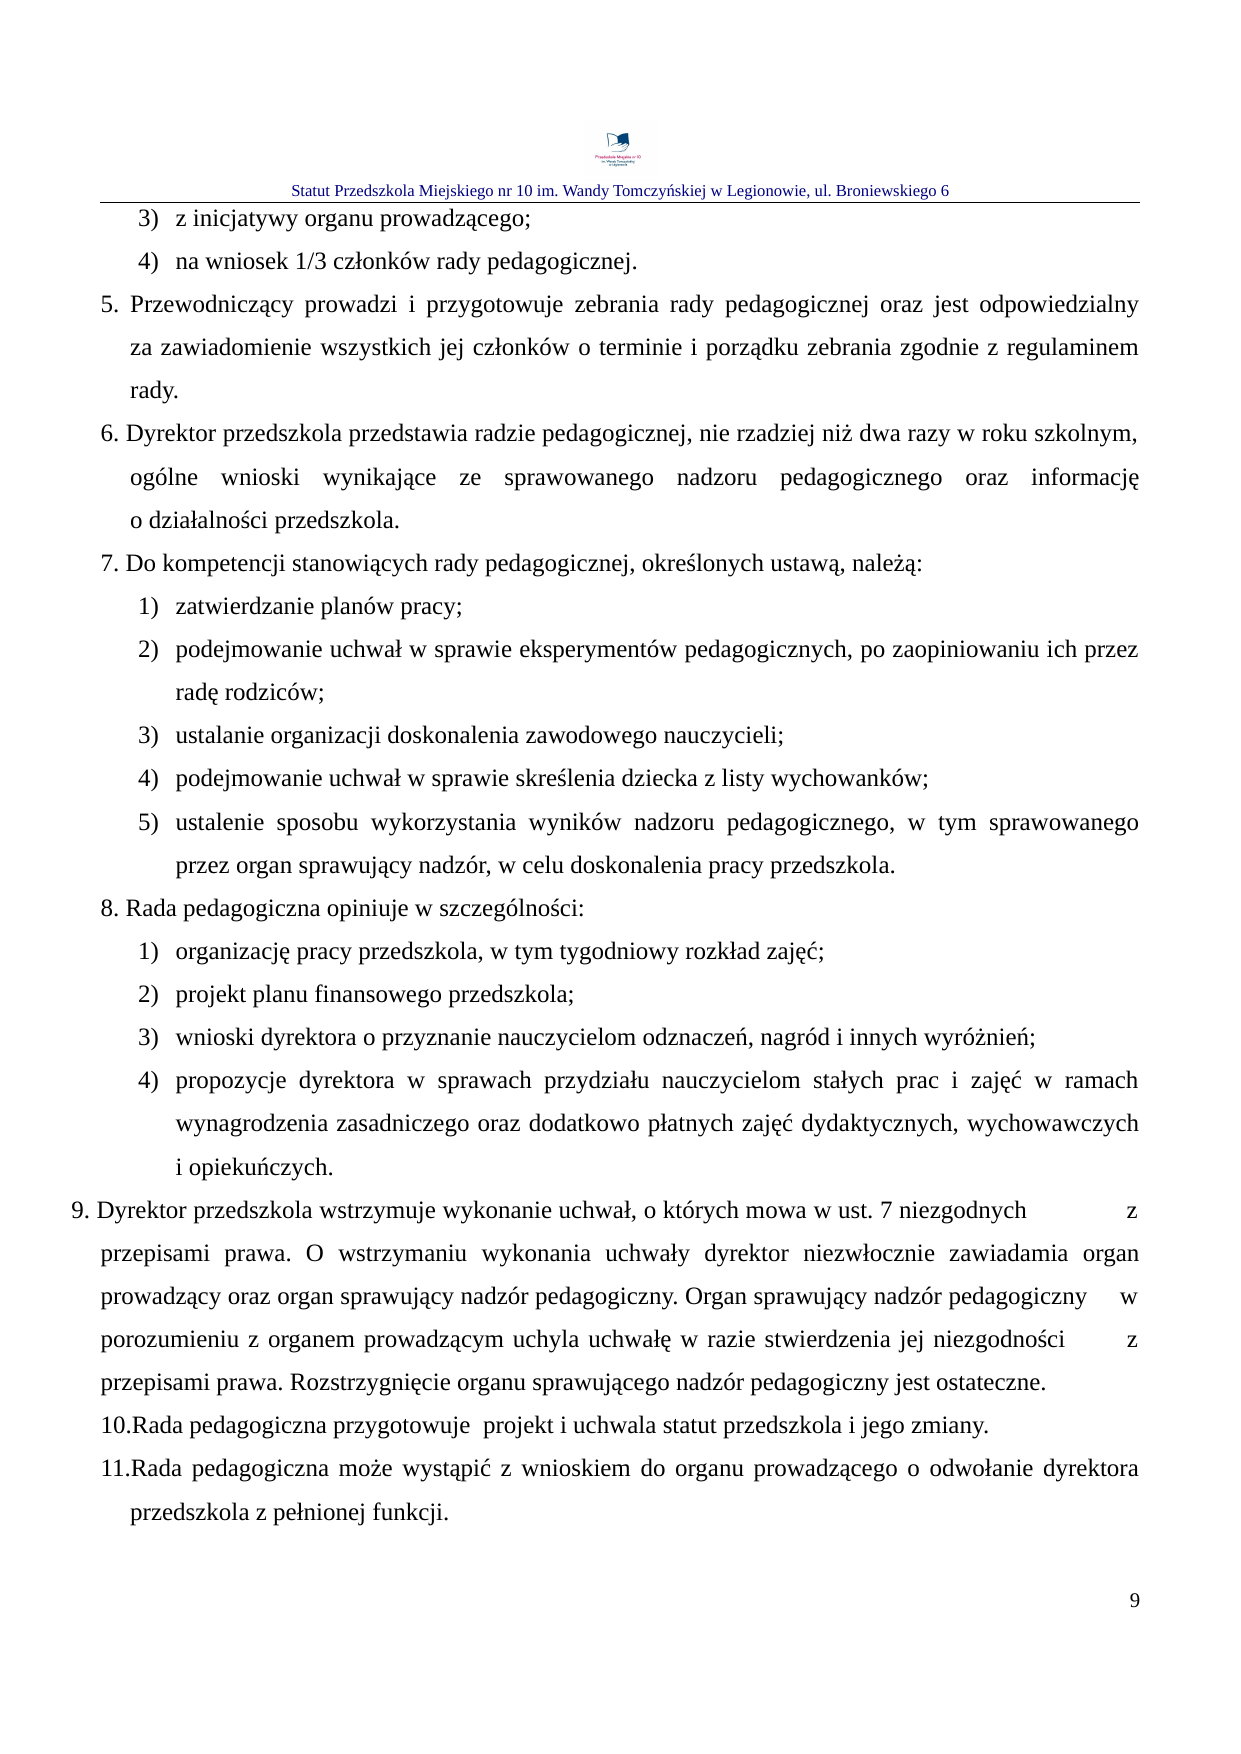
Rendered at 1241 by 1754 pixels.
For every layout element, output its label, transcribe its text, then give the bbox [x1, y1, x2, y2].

text 5. Przewodniczący prowadzi i przygotowuje zebrania rady pedagogicznej oraz jest odpowiedzialny za zawiadomienie wszystkich jej członków o terminie i porządku zebrania zgodnie z regulaminem rady. [100, 289, 1140, 404]
text 11.Rada pedagogiczna może wystąpić z wnioskiem do organu prowadzącego o odwołanie dyrektora przedszkola z pełnionej funkcji. [100, 1453, 1140, 1525]
list wnioski dyrektora o przyznanie nauczycielom odznaczeń, nagród i innych wyróżnień; [138, 1022, 1140, 1051]
picture [583, 118, 657, 181]
list podejmowanie uchwał w sprawie skreślenia dziecka z listy wychowanków; [138, 763, 1140, 792]
list zatwierdzanie planów pracy; [138, 591, 1140, 620]
text 7. Do kompetencji stanowiących rady pedagogicznej, określonych ustawą, należą: [100, 548, 1140, 577]
list podejmowanie uchwał w sprawie eksperymentów pedagogicznych, po zaopiniowaniu ich przez radę rodziców; [138, 634, 1140, 706]
list na wniosek 1/3 członków rady pedagogicznej. [138, 246, 1140, 275]
list projekt planu finansowego przedszkola; [138, 979, 1140, 1008]
text 6. Dyrektor przedszkola przedstawia radzie pedagogicznej, nie rzadziej niż dwa razy w roku szkolnym, ogólne wnioski wynikające ze sprawowanego nadzoru pedagogicznego oraz informację o działalności przedszkola. [100, 418, 1140, 533]
text 8. Rada pedagogiczna opiniuje w szczególności: [100, 893, 1140, 922]
list ustalanie organizacji doskonalenia zawodowego nauczycieli; [138, 720, 1140, 749]
list propozycje dyrektora w sprawach przydziału nauczycielom stałych prac i zajęć w ramach wynagrodzenia zasadniczego oraz dodatkowo płatnych zajęć dydaktycznych, wychowawczych i opiekuńczych. [138, 1065, 1140, 1180]
text 10.Rada pedagogiczna przygotowuje projekt i uchwala statut przedszkola i jego zmiany. [100, 1410, 1140, 1439]
list ustalenie sposobu wykorzystania wyników nadzoru pedagogicznego, w tym sprawowanego przez organ sprawujący nadzór, w celu doskonalenia pracy przedszkola. [138, 807, 1140, 878]
text 9. Dyrektor przedszkola wstrzymuje wykonanie uchwał, o których mowa w ust. 7 niezgodnych z przepisami prawa. O wstrzymaniu wykonania uchwały dyrektor niezwłocznie zawiadamia organ prowadzący oraz organ sprawujący nadzór pedagogiczny. Organ sprawujący nadzór pedagogiczny w porozumieniu z organem prowadzącym uchyla uchwałę w razie stwierdzenia jej niezgodności z przepisami prawa. Rozstrzygnięcie organu sprawującego nadzór pedagogiczny jest ostateczne. [71, 1195, 1140, 1396]
list organizację pracy przedszkola, w tym tygodniowy rozkład zajęć; [138, 936, 1140, 965]
list z inicjatywy organu prowadzącego; [138, 203, 1140, 232]
